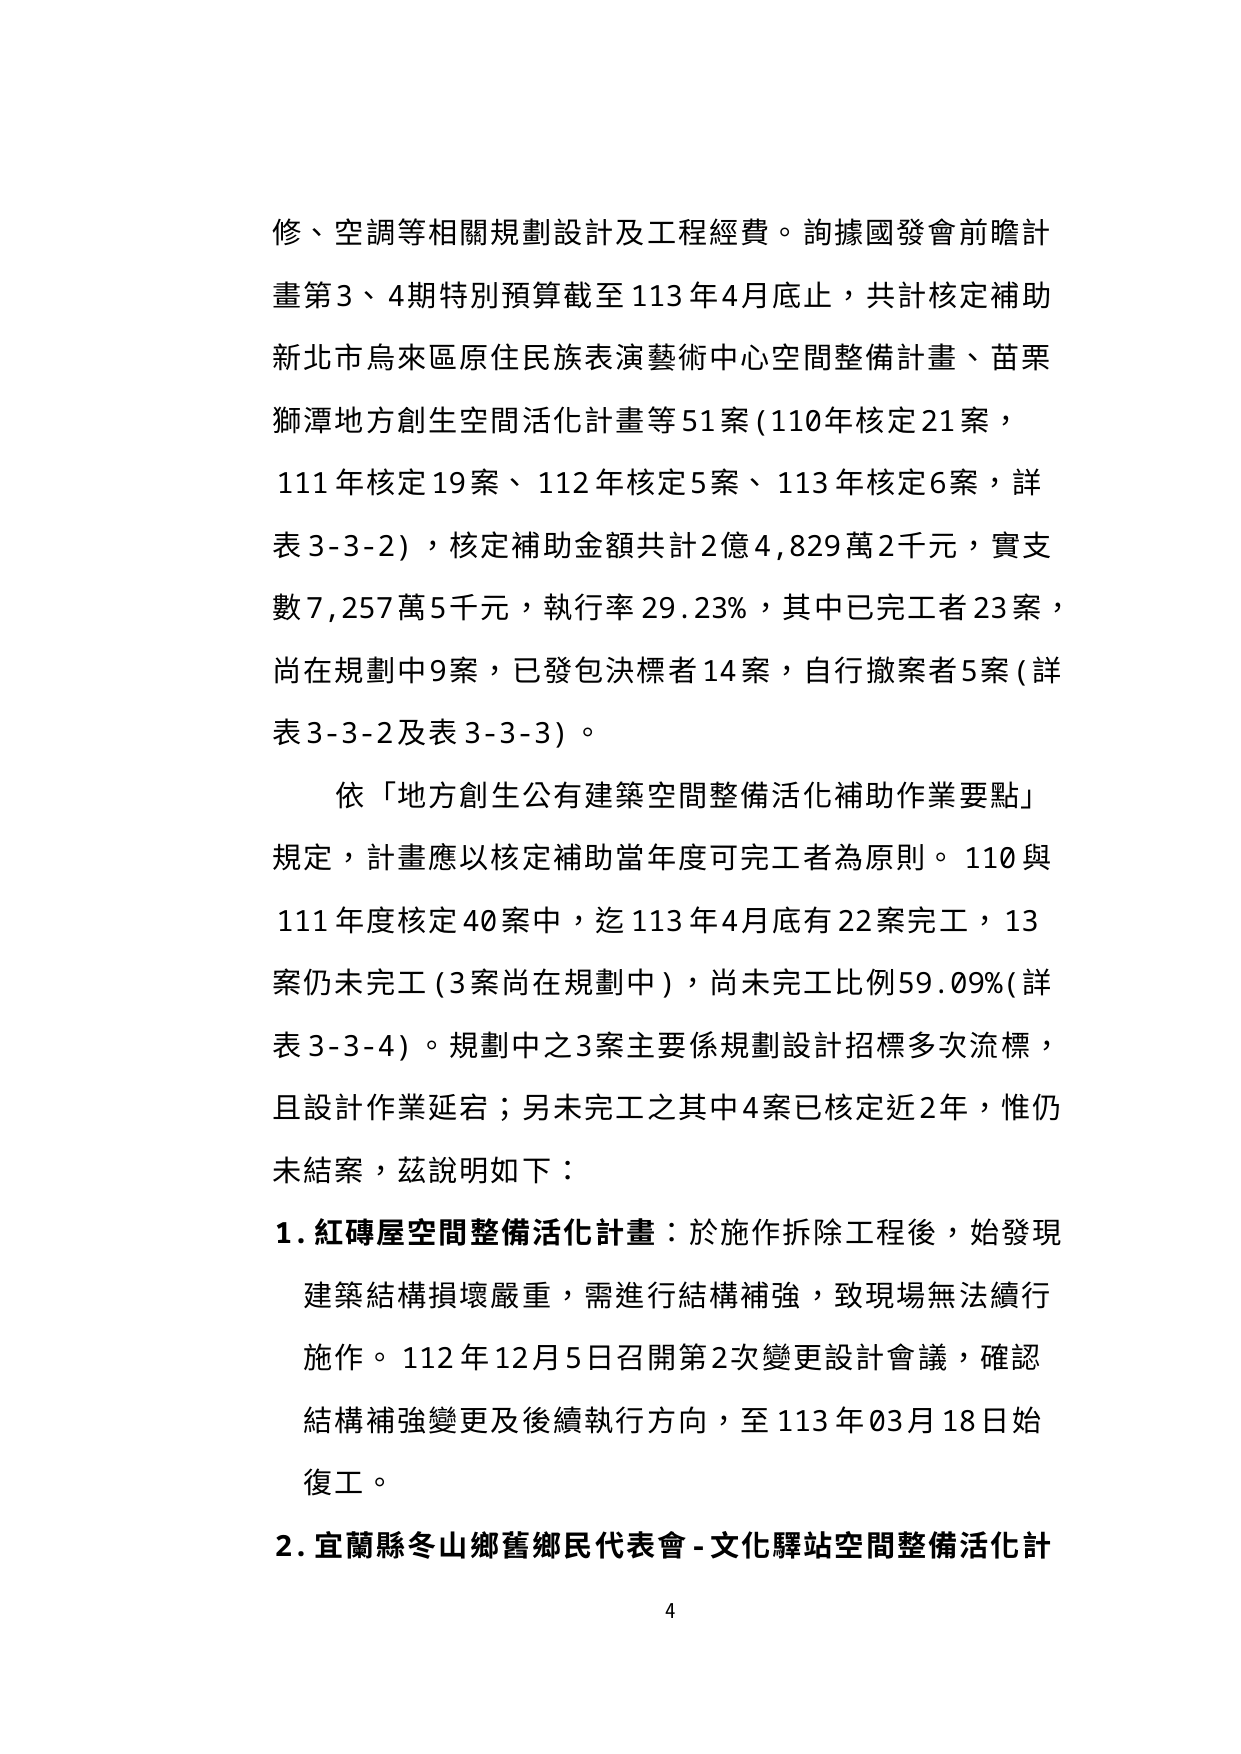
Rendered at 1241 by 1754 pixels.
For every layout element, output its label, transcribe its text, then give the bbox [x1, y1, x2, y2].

text 1.紅磚屋空間整備活化計畫：於施作拆除工程後，始發現建築結構損壞嚴重，需進行結構補強，致現場無法續行施作。112年12月5日召開第2次變更設計會議，確認結構補強變更及後續執行方向，至113年03月18日始復工。 [266, 1189, 1063, 1502]
text 國發會依加速推動地方創生計畫辦理地方創生公有建築空間整備活化，補助地方政府為推動地方創生相關事業經營需要，進行既有公有建築空間整備活化所需之基本裝修、空調等相關規劃設計及工程經費。詢據國發會前瞻計畫第3、4期特別預算截至113年4月底止，共計核定補助新北市烏來區原住民族表演藝術中心空間整備計畫、苗栗獅潭地方創生空間活化計畫等51案(110年核定21案，111年核定19案、112年核定5案、113年核定6案，詳表3-3-2)，核定補助金額共計2億4,829萬2千元，實支數7,257萬5千元，執行率29.23%，其中已完工者23案，尚在規劃中9案，已發包決標者14案，自行撤案者5案(詳表3-3-2及表3-3-3)。 [266, 189, 1063, 752]
text 2.宜蘭縣冬山鄉舊鄉民代表會-文化驛站空間整備活化計畫：於111月12月30日已峻工，惟委外營運招標不順，於112年7月17日第7次重新上網，同年9月21日完成委外營運契約簽定。然因更換後之營運單位與原提案營運方向差異甚大，須重新檢討及修正計畫書；經多次審議，113年3月6日國發會函覆同意變更，刻正辦理請款及結案作業中。 [266, 1502, 1063, 1564]
text 依「地方創生公有建築空間整備活化補助作業要點」規定，計畫應以核定補助當年度可完工者為原則。110與111年度核定40案中，迄113年4月底有22案完工，13案仍未完工(3案尚在規劃中)，尚未完工比例59.09%(詳表3-3-4)。規劃中之3案主要係規劃設計招標多次流標，且設計作業延宕；另未完工之其中4案已核定近2年，惟仍未結案，茲說明如下： [266, 752, 1063, 1189]
